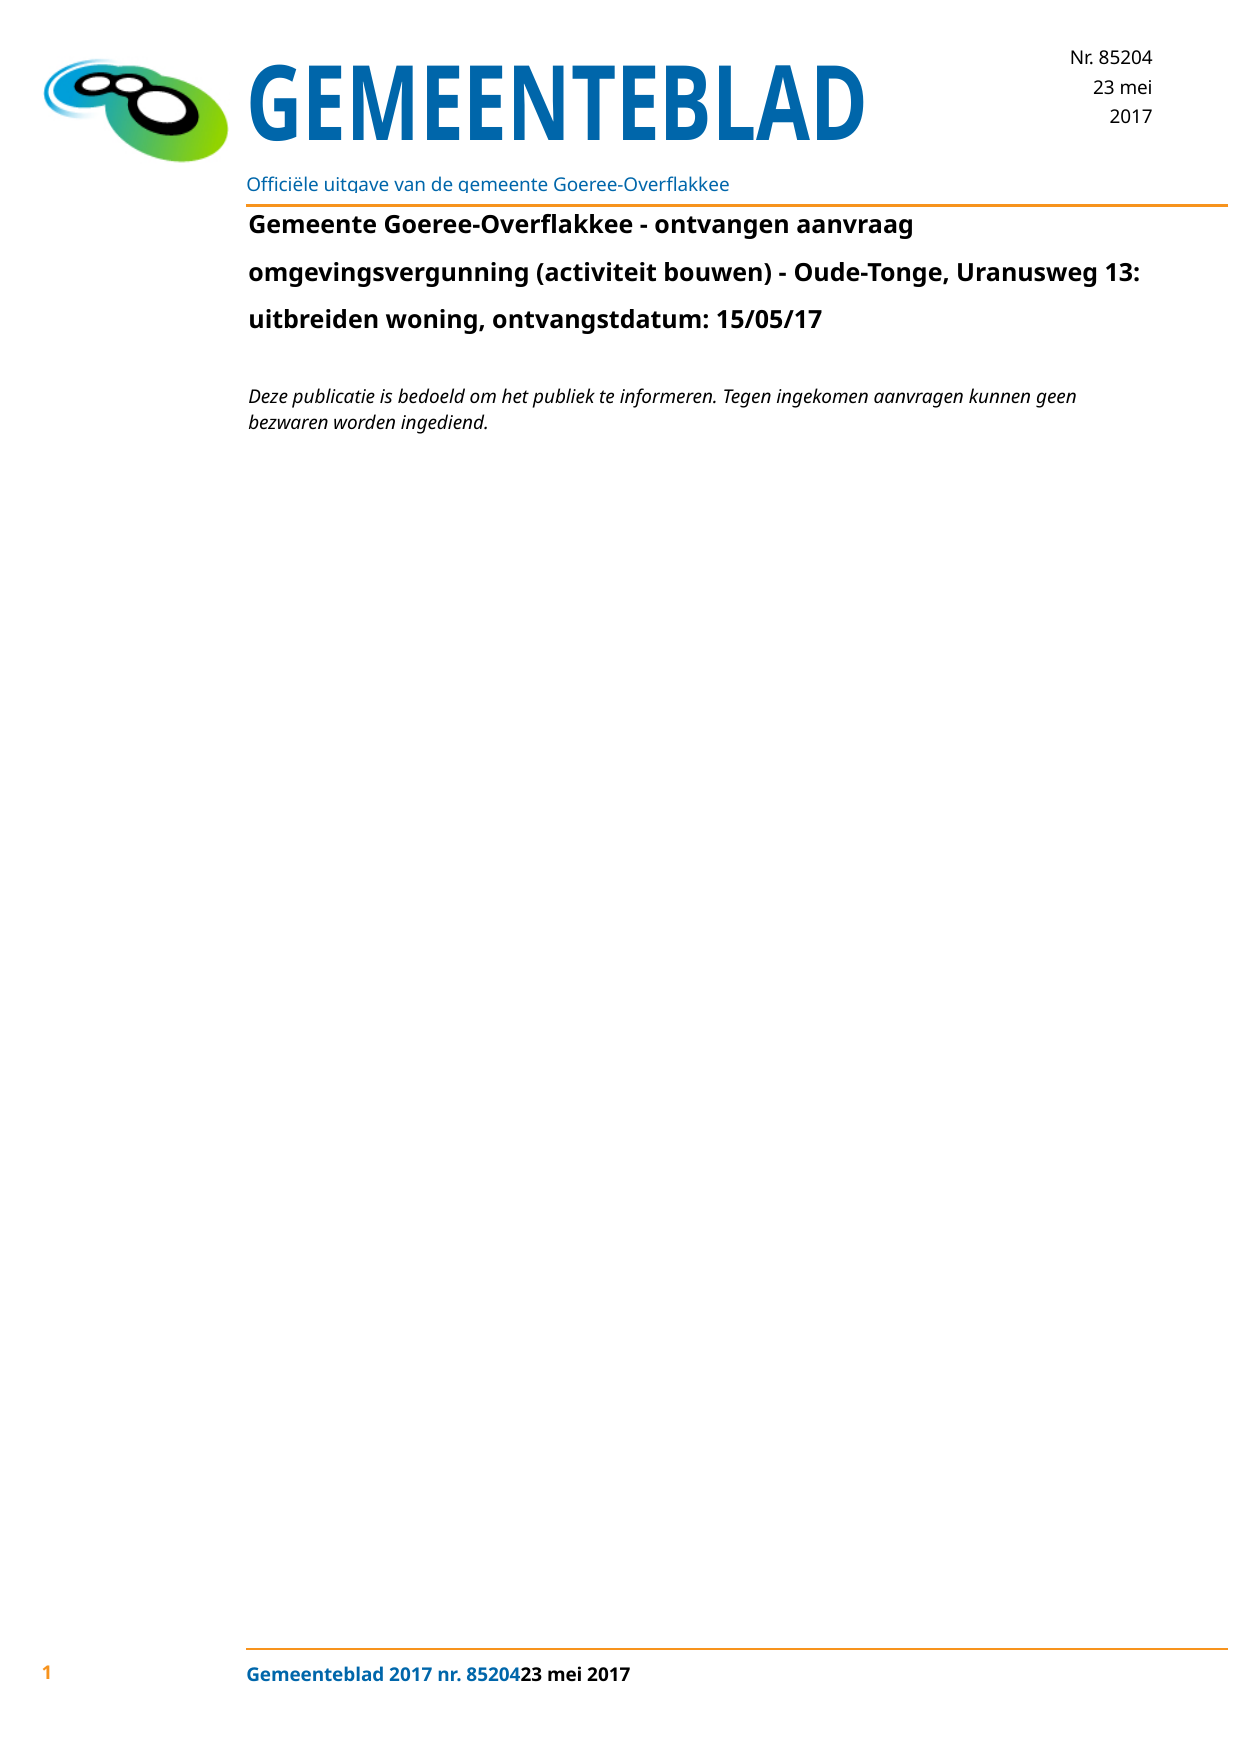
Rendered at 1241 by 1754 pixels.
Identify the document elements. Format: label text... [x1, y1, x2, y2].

picture [41, 47, 231, 172]
text Gemeente Goeree-Overflakkee - ontvangen aanvraag omgevingsvergunning (activiteit bouwen) - Oude-Tonge, Uranusweg 13: uitbreiden woning, ontvangstdatum: 15/05/17 [248, 207, 1152, 336]
text Deze publicatie is bedoeld om het publiek te informeren. Tegen ingekomen aanvragen kunnen geen bezwaren worden ingediend. [248, 384, 1152, 435]
